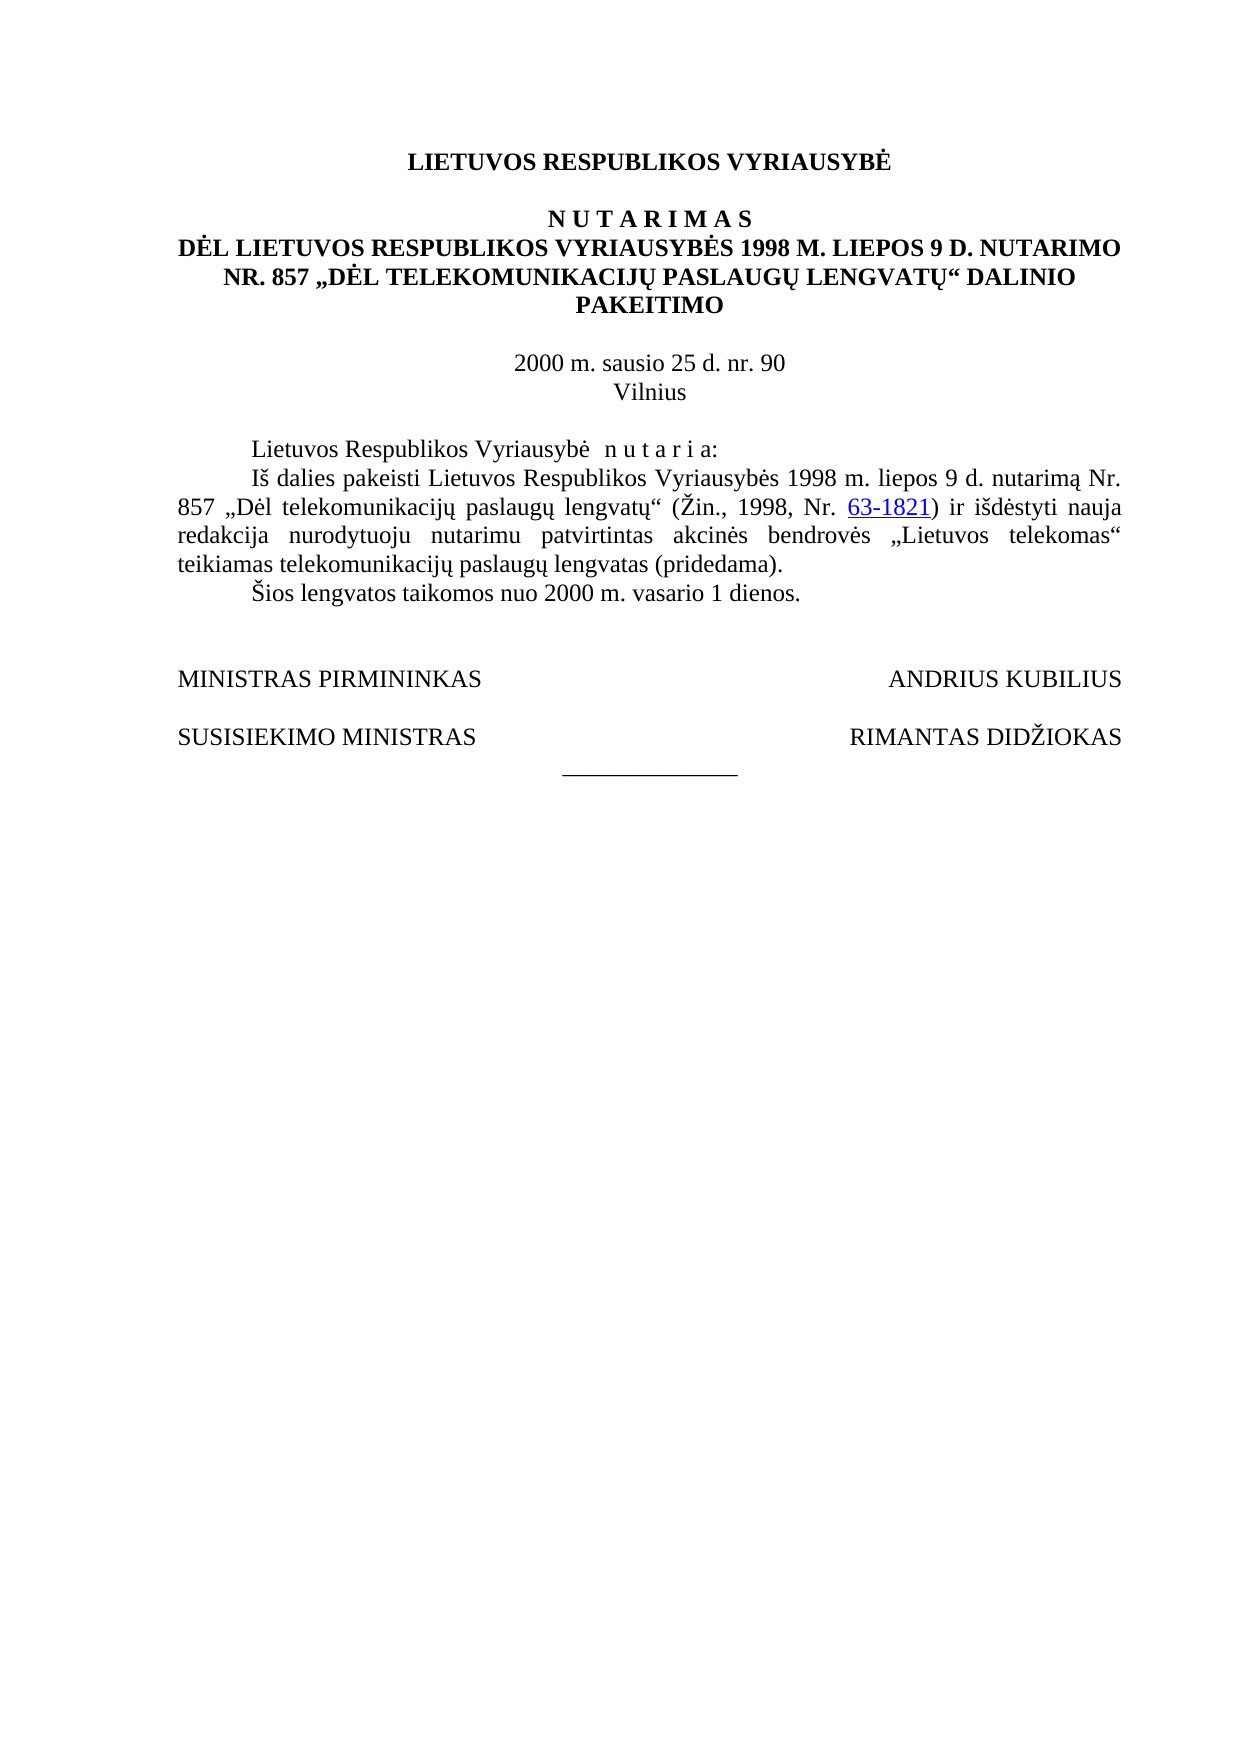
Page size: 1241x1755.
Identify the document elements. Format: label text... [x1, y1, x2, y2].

text DĖL LIETUVOS RESPUBLIKOS VYRIAUSYBĖS 1998 M. LIEPOS 9 D. NUTARIMO NR. 857 „DĖL TELEKOMUNIKACIJŲ PASLAUGŲ LENGVATŲ“ DALINIO PAKEITIMO [177, 233, 1122, 319]
text ______________ [177, 751, 1122, 779]
text Iš dalies pakeisti Lietuvos Respublikos Vyriausybės 1998 m. liepos 9 d. nutarimą Nr. 857 „Dėl telekomunikacijų paslaugų lengvatų“ (Žin., 1998, Nr. 63-1821) ir išdėstyti nauja redakcija nurodytuoju nutarimu patvirtintas akcinės bendrovės „Lietuvos telekomas“ teikiamas telekomunikacijų paslaugų lengvatas (pridedama). [177, 463, 1122, 578]
text Lietuvos Respublikos Vyriausybė nutaria: [177, 434, 1122, 463]
text SUSISIEKIMO MINISTRAS RIMANTAS DIDŽIOKAS [177, 722, 1122, 751]
text N U T A R I M A S [177, 204, 1122, 233]
text Šios lengvatos taikomos nuo 2000 m. vasario 1 dienos. [177, 578, 1122, 607]
text MINISTRAS PIRMININKAS ANDRIUS KUBILIUS [177, 664, 1122, 693]
text 2000 m. sausio 25 d. nr. 90 [177, 348, 1122, 377]
text LIETUVOS RESPUBLIKOS VYRIAUSYBĖ [177, 147, 1122, 176]
text Vilnius [177, 377, 1122, 406]
